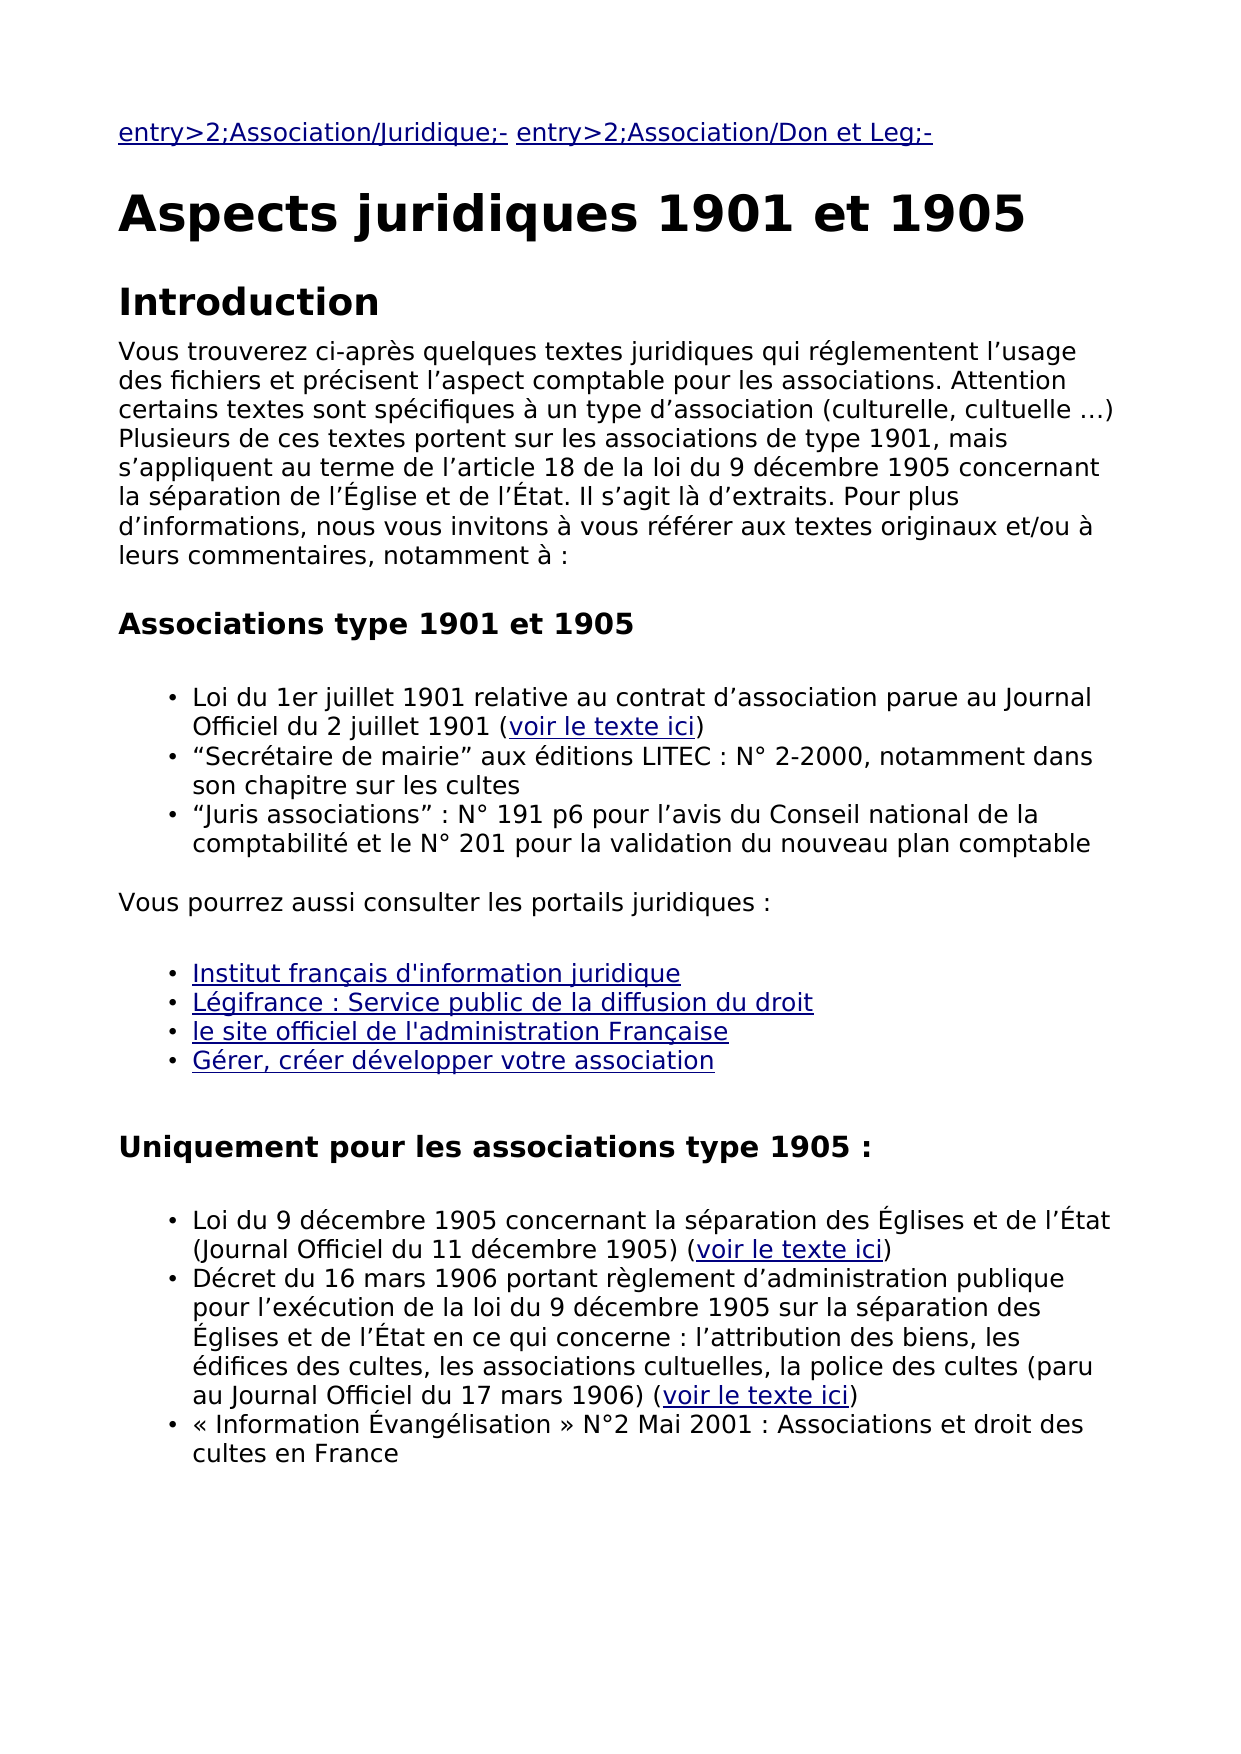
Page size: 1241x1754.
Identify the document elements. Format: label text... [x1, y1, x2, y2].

list Légifrance : Service public de la diffusion du droit [177, 988, 1122, 1017]
list Gérer, créer développer votre association [177, 1047, 1122, 1076]
subtitle Introduction [118, 281, 1122, 324]
text Vous trouverez ci-après quelques textes juridiques qui réglementent l’usage des fichiers et précisent l’aspect comptable pour les associations. Attention certains textes sont spécifiques à un type d’association (culturelle, cultuelle …) Plusieurs de ces textes portent sur les associations de type 1901, mais s’appliquent au terme de l’article 18 de la loi du 9 décembre 1905 concernant la séparation de l’Église et de l’État. Il s’agit là d’extraits. Pour plus d’informations, nous vous invitons à vous référer aux textes originaux et/ou à leurs commentaires, notamment à : [118, 337, 1122, 570]
list le site officiel de l'administration Française [177, 1017, 1122, 1047]
list Institut français d'information juridique [177, 959, 1122, 988]
subtitle Associations type 1901 et 1905 [118, 607, 1122, 641]
subtitle Aspects juridiques 1901 et 1905 [118, 185, 1122, 243]
list Décret du 16 mars 1906 portant règlement d’administration publique pour l’exécution de la loi du 9 décembre 1905 sur la séparation des Églises et de l’État en ce qui concerne : l’attribution des biens, les édifices des cultes, les associations cultuelles, la police des cultes (paru au Journal Officiel du 17 mars 1906) (voir le texte ici) [177, 1264, 1122, 1410]
list “Juris associations” : N° 191 p6 pour l’avis du Conseil national de la comptabilité et le N° 201 pour la validation du nouveau plan comptable [177, 800, 1122, 858]
list Loi du 9 décembre 1905 concernant la séparation des Églises et de l’État (Journal Officiel du 11 décembre 1905) (voir le texte ici) [177, 1206, 1122, 1264]
list « Information Évangélisation » N°2 Mai 2001 : Associations et droit des cultes en France [177, 1410, 1122, 1469]
text Vous pourrez aussi consulter les portails juridiques : [118, 888, 1122, 917]
subtitle Uniquement pour les associations type 1905 : [118, 1130, 1122, 1164]
list Loi du 1er juillet 1901 relative au contrat d’association parue au Journal Officiel du 2 juillet 1901 (voir le texte ici) [177, 683, 1122, 742]
text entry>2;Association/Juridique;- entry>2;Association/Don et Leg;- [118, 118, 1122, 147]
list “Secrétaire de mairie” aux éditions LITEC : N° 2-2000, notamment dans son chapitre sur les cultes [177, 742, 1122, 800]
